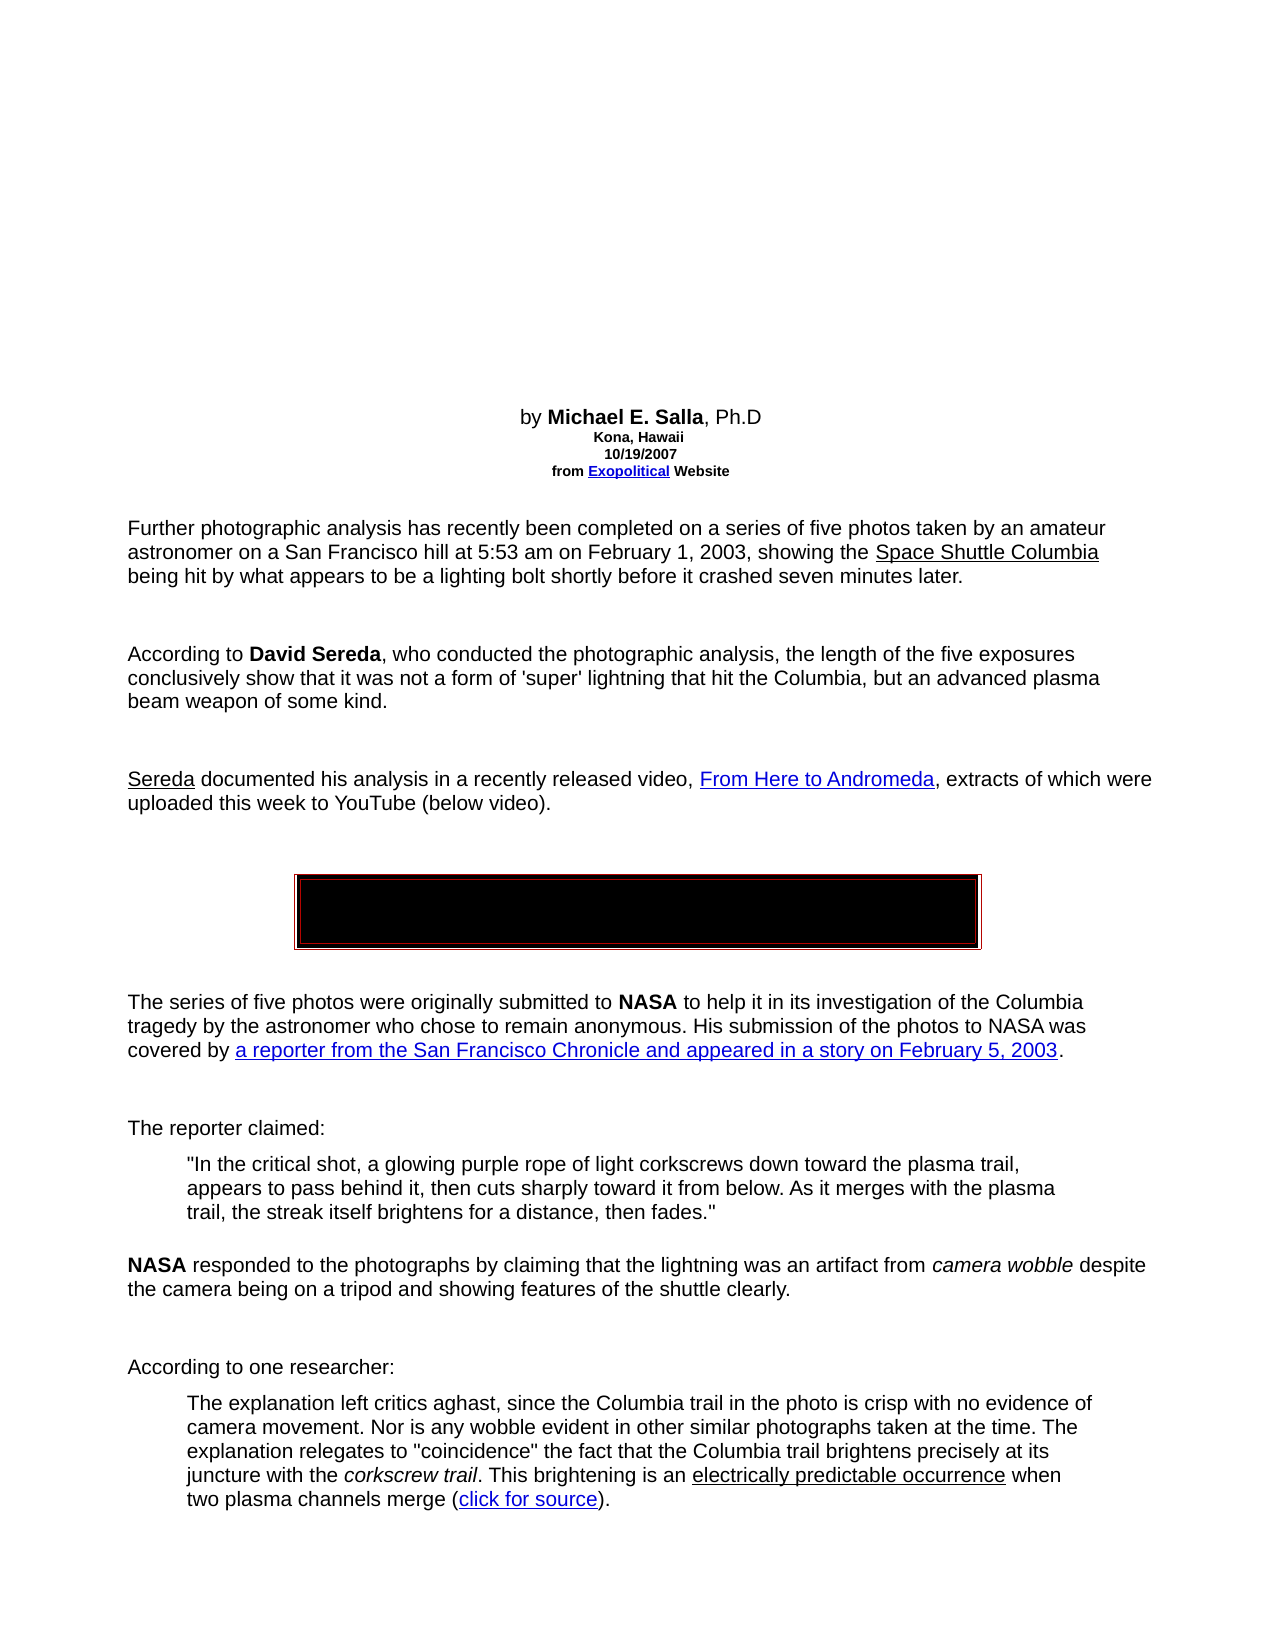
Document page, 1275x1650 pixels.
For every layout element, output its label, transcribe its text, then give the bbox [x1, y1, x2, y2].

table_header [297, 875, 978, 943]
text by Michael E. Salla, Ph.D Kona, Hawaii 10/19/2007 from Exopolitical Website [127, 405, 1154, 479]
text NASA responded to the photographs by claiming that the lightning was an artifact from camera wobble despite the camera being on a tripod and showing features of the shuttle clearly. [127, 1253, 1154, 1301]
text Further photographic analysis has recently been completed on a series of five photos taken by an amateur astronomer on a San Francisco hill at 5:53 am on February 1, 2003, showing the Space Shuttle Columbia being hit by what appears to be a lighting bolt shortly before it crashed seven minutes later. [127, 492, 1154, 588]
text "In the critical shot, a glowing purple rope of light corkscrews down toward the plasma trail, appears to pass behind it, then cuts sharply toward it from below. As it merges with the plasma trail, the streak itself brightens for a distance, then fades." [187, 1152, 1095, 1224]
text The explanation left critics aghast, since the Columbia trail in the photo is crisp with no evidence of camera movement. Nor is any wobble evident in other similar photographs taken at the time. The explanation relegates to "coincidence" the fact that the Columbia trail brightens precisely at its juncture with the corkscrew trail. This brightening is an electrically predictable occurrence when two plasma channels merge (click for source). [187, 1391, 1095, 1511]
table_header [301, 880, 975, 943]
text According to David Sereda, who conducted the photographic analysis, the length of the five exposures conclusively show that it was not a form of 'super' lightning that hit the Columbia, but an advanced plasma beam weapon of some kind. [127, 641, 1154, 713]
text According to one researcher: [127, 1355, 1154, 1379]
text Sereda documented his analysis in a recently released video, From Here to Andromeda, extracts of which were uploaded this week to YouTube (below video). [127, 767, 1154, 815]
text The series of five photos were originally submitted to NASA to help it in its investigation of the Columbia tragedy by the astronomer who chose to remain anonymous. His submission of the photos to NASA was covered by a reporter from the San Francisco Chronicle and appeared in a story on February 5, 2003. [127, 990, 1154, 1062]
text The reporter claimed: [127, 1115, 1154, 1139]
